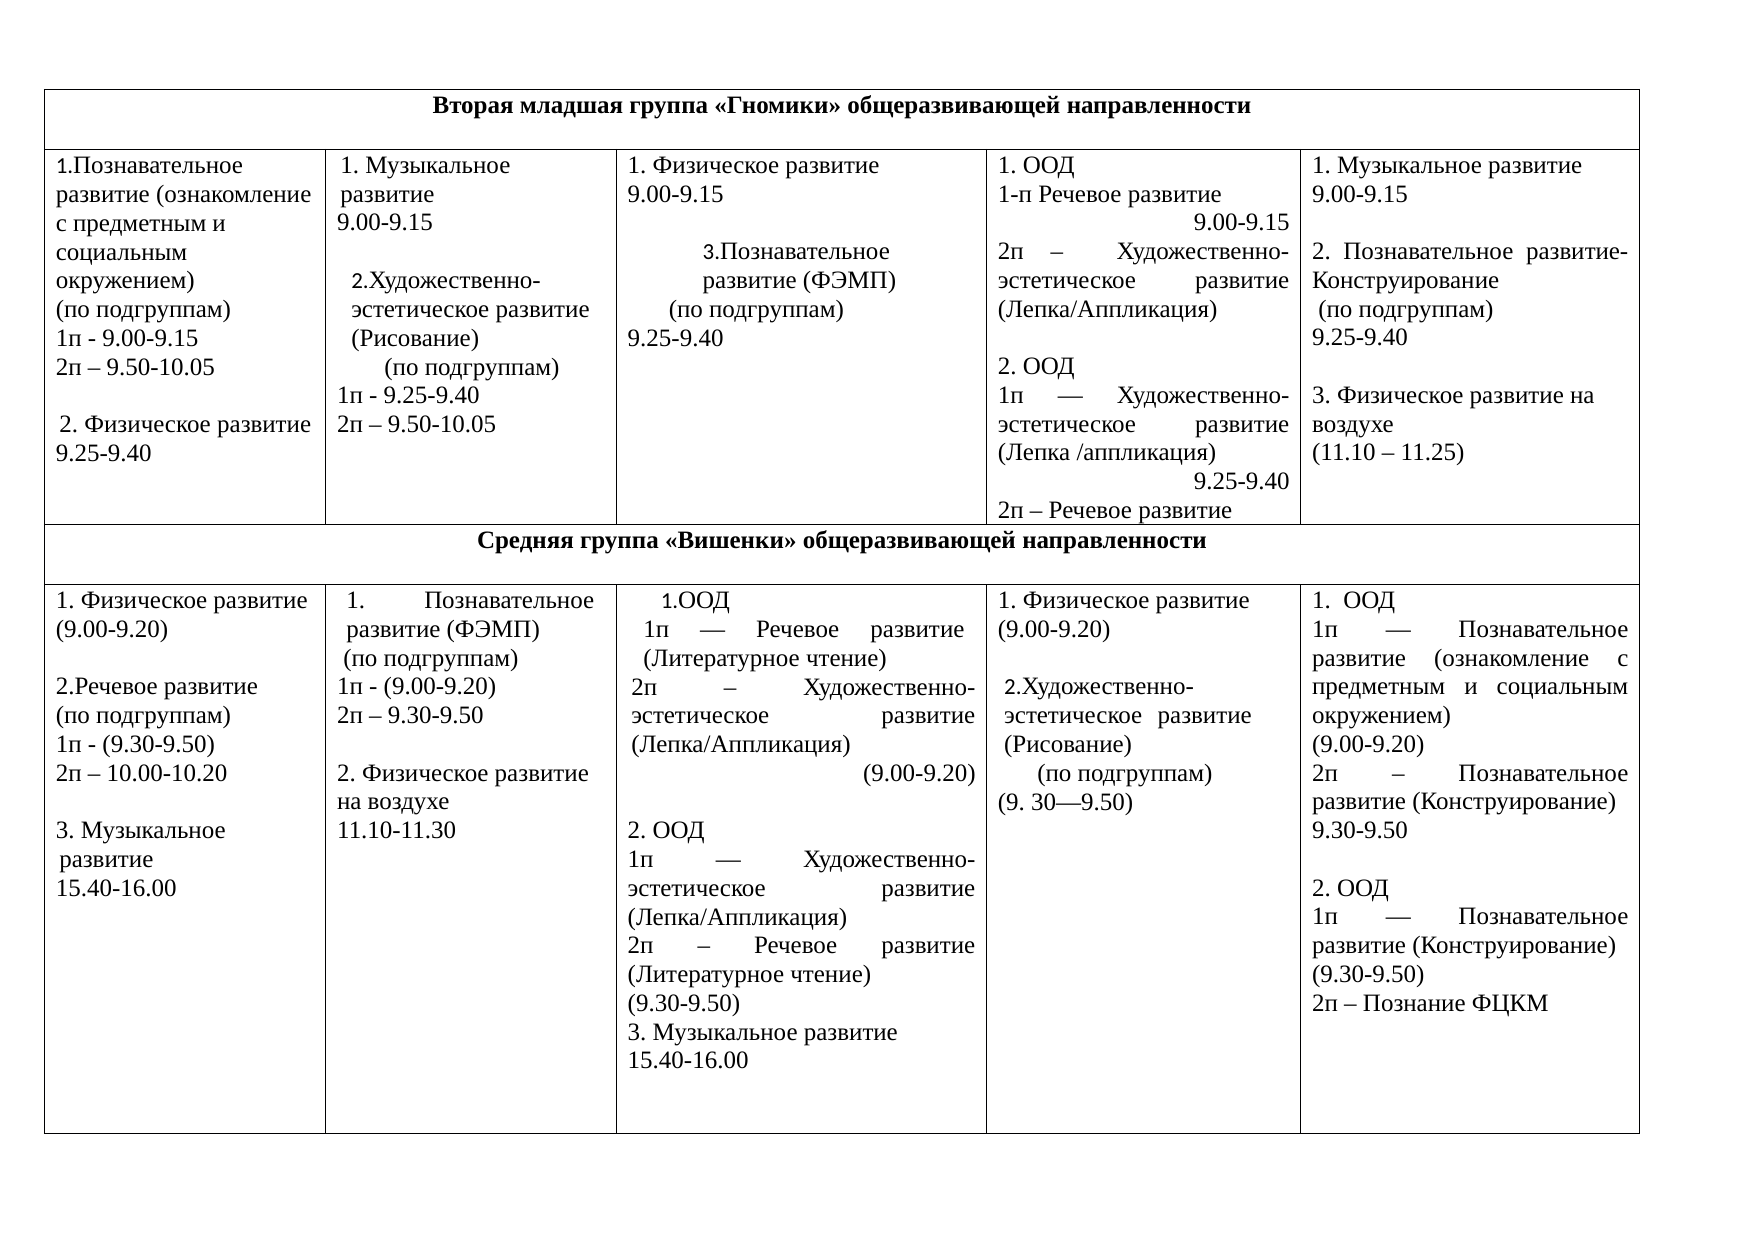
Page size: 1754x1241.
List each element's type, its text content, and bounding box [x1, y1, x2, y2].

table_cell Средняя группа «Вишенки» общеразвивающей направленности [45, 525, 1639, 584]
table_cell 1. ООД 1-п Речевое развитие 9.00-9.15 2п – Художественно-эстетическое развитие (Лепка/Аппликация) 2. ООД 1п — Художественно-эстетическое развитие (Лепка /аппликация) 9.25-9.40 2п – Речевое развитие [987, 150, 1300, 524]
table_cell 1. Музыкальное развитие 9.00-9.15 2. Познавательное развитие-Конструирование (по подгруппам) 9.25-9.40 3. Физическое развитие на воздухе (11.10 – 11.25) [1301, 150, 1639, 524]
table_cell 1. Физическое развитие (9.00-9.20) 2.Речевое развитие (по подгруппам) 1п - (9.30-9.50) 2п – 10.00-10.20 3. Музыкальное развитие 15.40-16.00 [45, 585, 325, 1133]
table_cell Вторая младшая группа «Гномики» общеразвивающей направленности [45, 90, 1639, 149]
table_cell 1. Физическое развитие 9.00-9.15 Познавательное развитие (ФЭМП) (по подгруппам) 9.25-9.40 [617, 150, 986, 524]
table_cell Познавательное развитие (ознакомление с предметным и социальным окружением) (по подгруппам) 1п - 9.00-9.15 2п – 9.50-10.05 2. Физическое развитие 9.25-9.40 [45, 150, 325, 524]
table_cell ООД 1п — Речевое развитие (Литературное чтение) 2п – Художественно-эстетическое развитие (Лепка/Аппликация) (9.00-9.20) 2. ООД 1п — Художественно-эстетическое развитие (Лепка/Аппликация) 2п – Речевое развитие (Литературное чтение) (9.30-9.50) 3. Музыкальное развитие 15.40-16.00 [617, 585, 986, 1133]
table_cell 1. Познавательное развитие (ФЭМП) (по подгруппам) 1п - (9.00-9.20) 2п – 9.30-9.50 2. Физическое развитие на воздухе 11.10-11.30 [326, 585, 616, 1133]
table_cell 1. Физическое развитие (9.00-9.20) Художественно-эстетическое развитие (Рисование) (по подгруппам) (9. 30—9.50) [987, 585, 1300, 1133]
table_cell 1. Музыкальное развитие 9.00-9.15 Художественно-эстетическое развитие (Рисование) (по подгруппам) 1п - 9.25-9.40 2п – 9.50-10.05 [326, 150, 616, 524]
table_cell 1. ООД 1п — Познавательное развитие (ознакомление с предметным и социальным окружением) (9.00-9.20) 2п – Познавательное развитие (Конструирование) 9.30-9.50 2. ООД 1п — Познавательное развитие (Конструирование) (9.30-9.50) 2п – Познание ФЦКМ [1301, 585, 1639, 1133]
